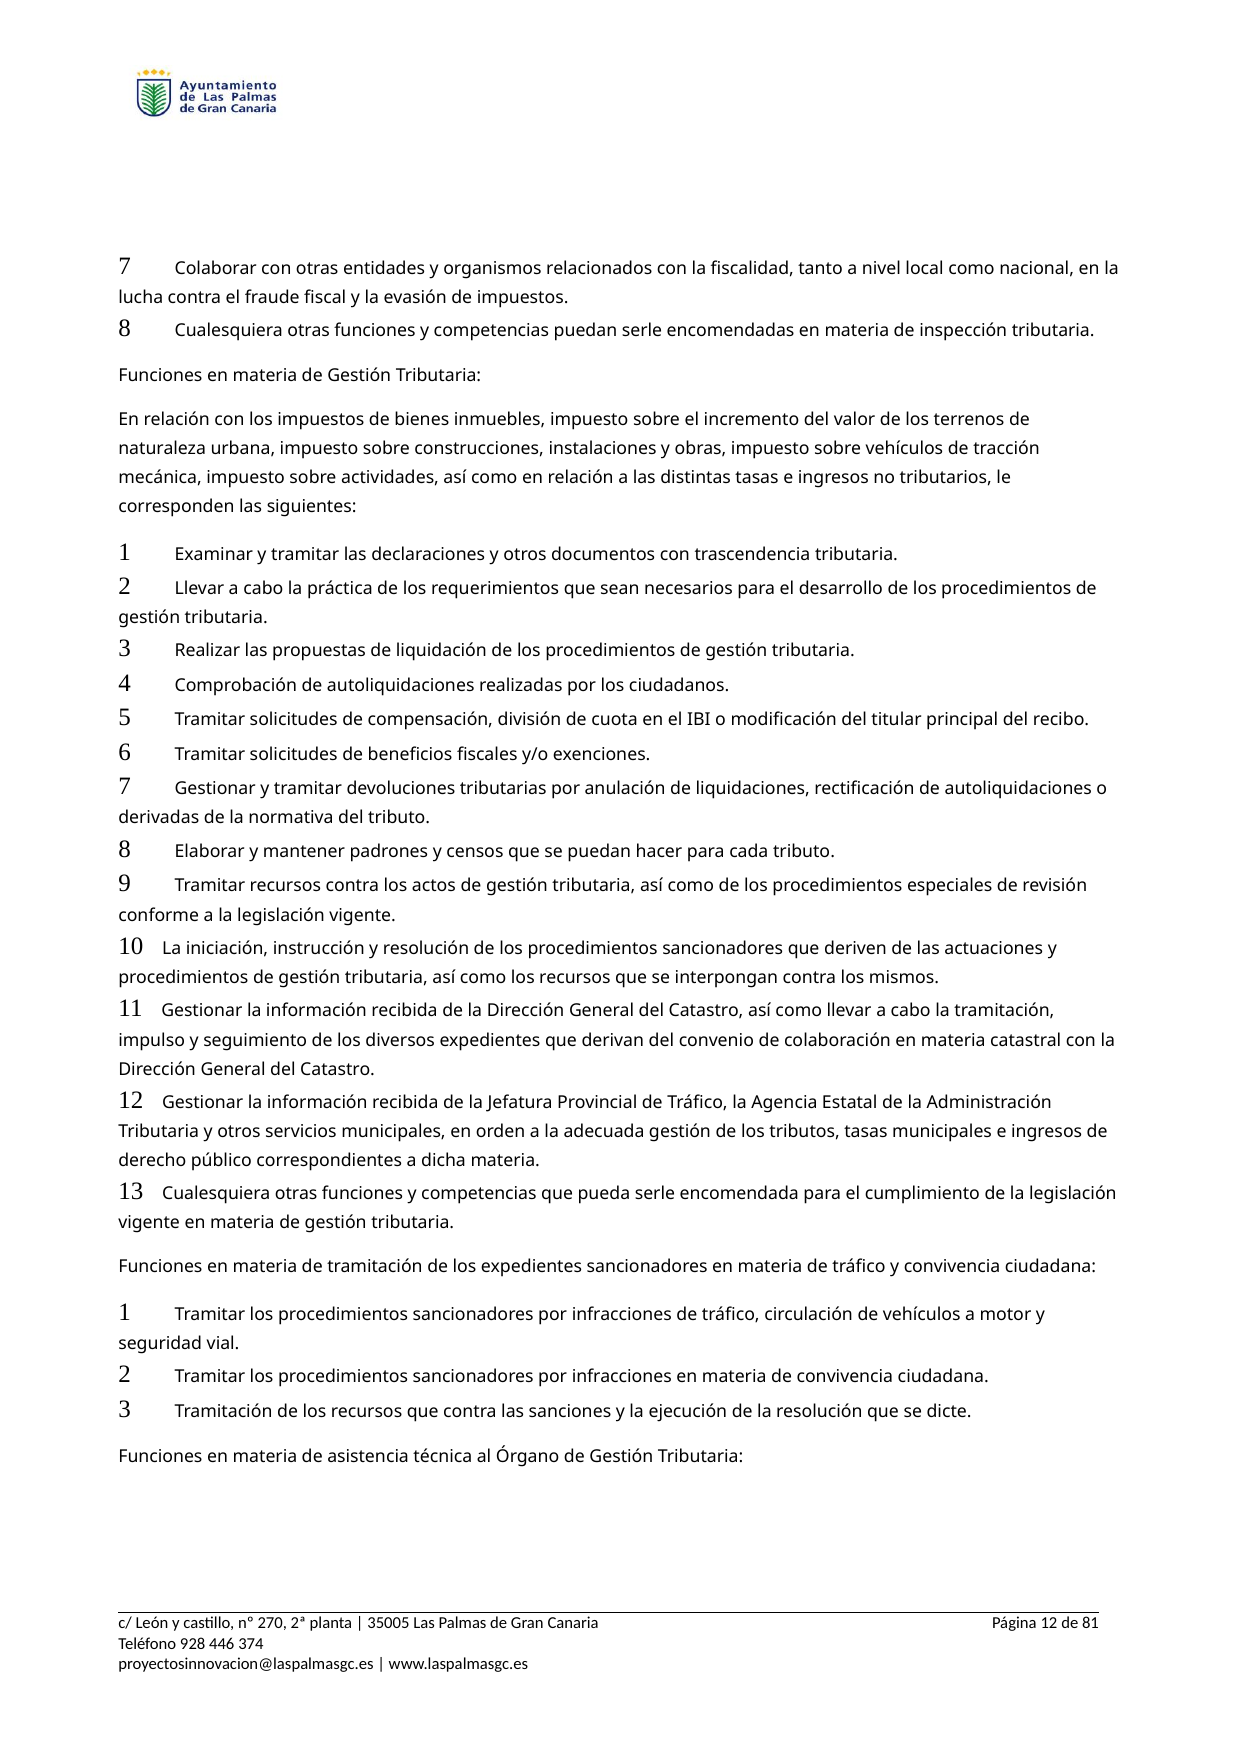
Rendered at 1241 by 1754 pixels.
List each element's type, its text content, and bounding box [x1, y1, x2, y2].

list Cualesquiera otras funciones y competencias que pueda serle encomendada para el cumplimiento de la legislación vigente en materia de gestión tributaria. [118, 1176, 1122, 1234]
list Tramitar solicitudes de beneficios fiscales y/o exenciones. [118, 737, 1122, 766]
list Colaborar con otras entidades y organismos relacionados con la fiscalidad, tanto a nivel local como nacional, en la lucha contra el fraude fiscal y la evasión de impuestos. [118, 251, 1122, 309]
list Tramitar recursos contra los actos de gestión tributaria, así como de los procedimientos especiales de revisión conforme a la legislación vigente. [118, 868, 1122, 926]
list Elaborar y mantener padrones y censos que se puedan hacer para cada tributo. [118, 834, 1122, 863]
picture [118, 65, 336, 144]
text Funciones en materia de Gestión Tributaria: [118, 363, 1122, 387]
list Gestionar la información recibida de la Jefatura Provincial de Tráfico, la Agencia Estatal de la Administración Tributaria y otros servicios municipales, en orden a la adecuada gestión de los tributos, tasas municipales e ingresos de derecho público correspondientes a dicha materia. [118, 1085, 1122, 1172]
list Realizar las propuestas de liquidación de los procedimientos de gestión tributaria. [118, 633, 1122, 662]
list Cualesquiera otras funciones y competencias puedan serle encomendadas en materia de inspección tributaria. [118, 313, 1122, 342]
list Gestionar y tramitar devoluciones tributarias por anulación de liquidaciones, rectificación de autoliquidaciones o derivadas de la normativa del tributo. [118, 771, 1122, 829]
list Comprobación de autoliquidaciones realizadas por los ciudadanos. [118, 668, 1122, 697]
list Tramitar los procedimientos sancionadores por infracciones de tráfico, circulación de vehículos a motor y seguridad vial. [118, 1297, 1122, 1355]
text Funciones en materia de asistencia técnica al Órgano de Gestión Tributaria: [118, 1443, 1122, 1467]
text En relación con los impuestos de bienes inmuebles, impuesto sobre el incremento del valor de los terrenos de naturaleza urbana, impuesto sobre construcciones, instalaciones y obras, impuesto sobre vehículos de tracción mecánica, impuesto sobre actividades, así como en relación a las distintas tasas e ingresos no tributarios, le corresponden las siguientes: [118, 406, 1122, 517]
text Funciones en materia de tramitación de los expedientes sancionadores en materia de tráfico y convivencia ciudadana: [118, 1253, 1122, 1278]
list Llevar a cabo la práctica de los requerimientos que sean necesarios para el desarrollo de los procedimientos de gestión tributaria. [118, 571, 1122, 629]
list Gestionar la información recibida de la Dirección General del Catastro, así como llevar a cabo la tramitación, impulso y seguimiento de los diversos expedientes que derivan del convenio de colaboración en materia catastral con la Dirección General del Catastro. [118, 993, 1122, 1080]
list La iniciación, instrucción y resolución de los procedimientos sancionadores que deriven de las actuaciones y procedimientos de gestión tributaria, así como los recursos que se interpongan contra los mismos. [118, 931, 1122, 989]
list Tramitación de los recursos que contra las sanciones y la ejecución de la resolución que se dicte. [118, 1394, 1122, 1423]
list Examinar y tramitar las declaraciones y otros documentos con trascendencia tributaria. [118, 537, 1122, 565]
list Tramitar solicitudes de compensación, división de cuota en el IBI o modificación del titular principal del recibo. [118, 702, 1122, 731]
list Tramitar los procedimientos sancionadores por infracciones en materia de convivencia ciudadana. [118, 1359, 1122, 1388]
